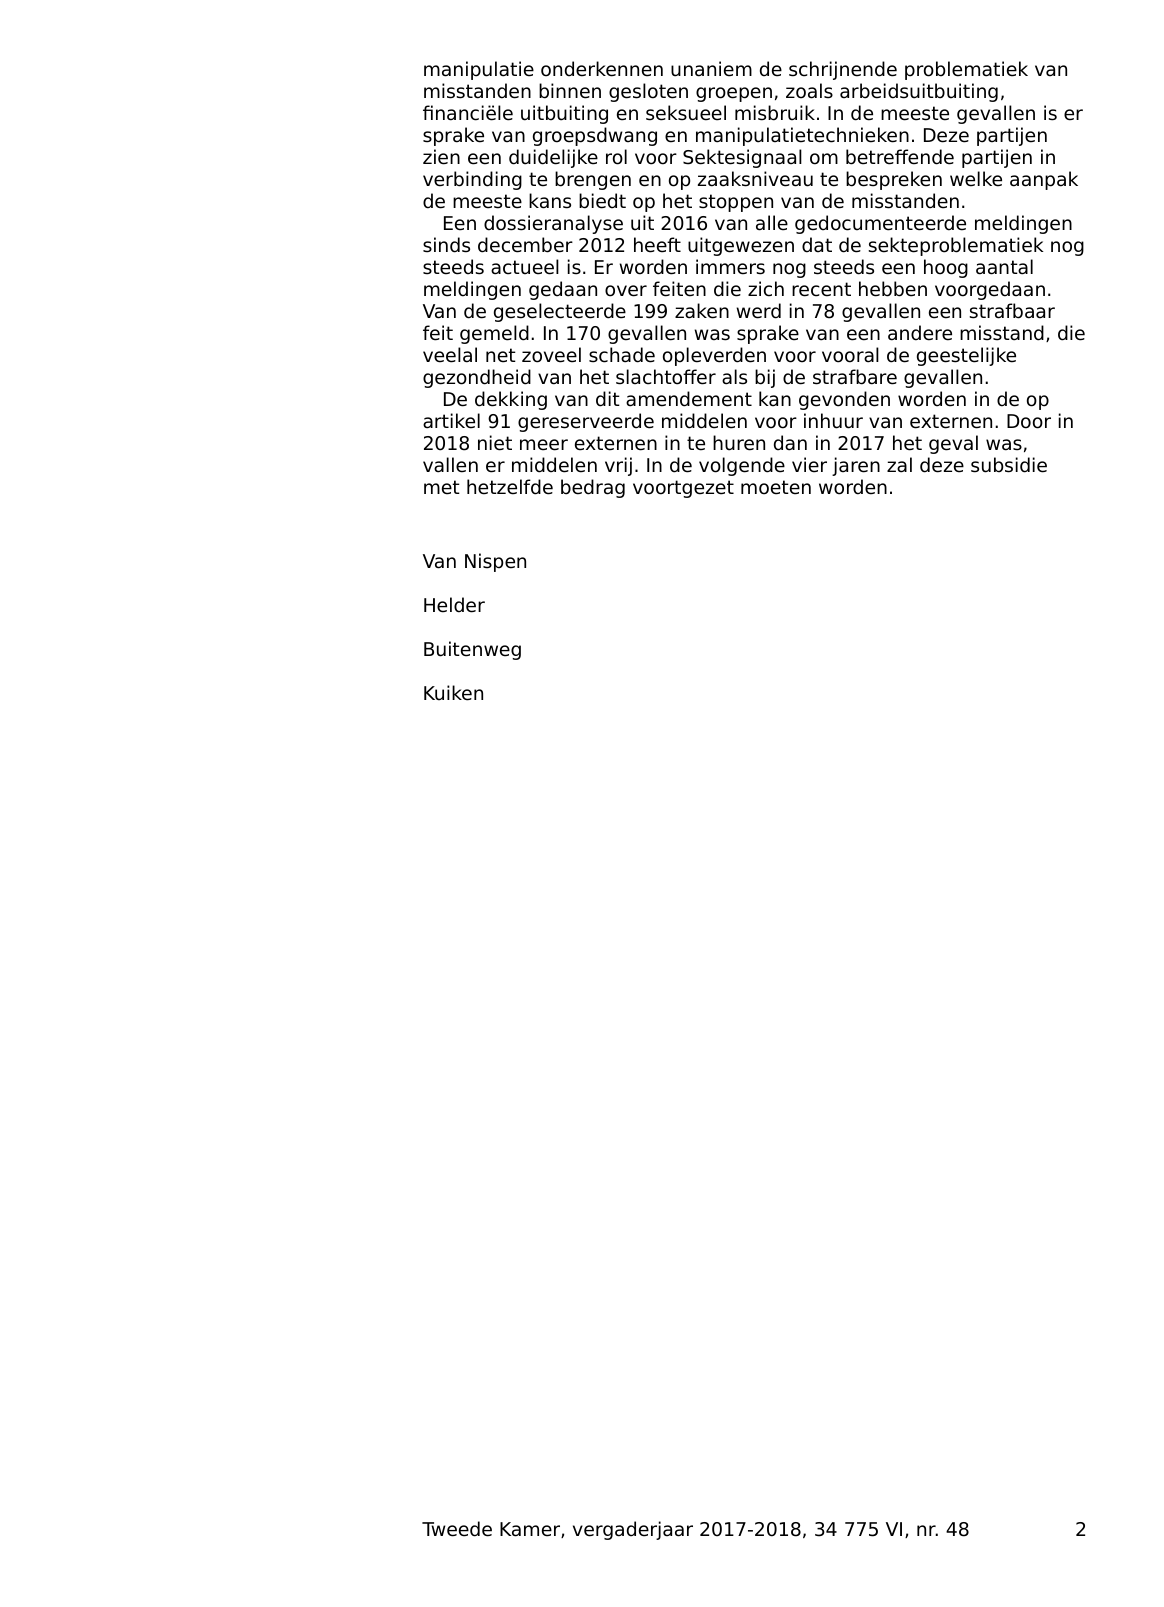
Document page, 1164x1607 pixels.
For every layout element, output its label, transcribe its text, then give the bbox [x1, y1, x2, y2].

text Een dossieranalyse uit 2016 van alle gedocumenteerde meldingen sinds december 2012 heeft uitgewezen dat de sekteproblematiek nog steeds actueel is. Er worden immers nog steeds een hoog aantal meldingen gedaan over feiten die zich recent hebben voorgedaan. Van de geselecteerde 199 zaken werd in 78 gevallen een strafbaar feit gemeld. In 170 gevallen was sprake van een andere misstand, die veelal net zoveel schade opleverden voor vooral de geestelijke gezondheid van het slachtoffer als bij de strafbare gevallen. [422, 213, 1087, 389]
text Van Nispen Helder Buitenweg Kuiken [422, 529, 1087, 704]
text De dekking van dit amendement kan gevonden worden in de op artikel 91 gereserveerde middelen voor inhuur van externen. Door in 2018 niet meer externen in te huren dan in 2017 het geval was, vallen er middelen vrij. In de volgende vier jaren zal deze subsidie met hetzelfde bedrag voortgezet moeten worden. [422, 389, 1087, 499]
text manipulatie onderkennen unaniem de schrijnende problematiek van misstanden binnen gesloten groepen, zoals arbeidsuitbuiting, financiële uitbuiting en seksueel misbruik. In de meeste gevallen is er sprake van groepsdwang en manipulatietechnieken. Deze partijen zien een duidelijke rol voor Sektesignaal om betreffende partijen in verbinding te brengen en op zaaksniveau te bespreken welke aanpak de meeste kans biedt op het stoppen van de misstanden. [422, 59, 1087, 213]
